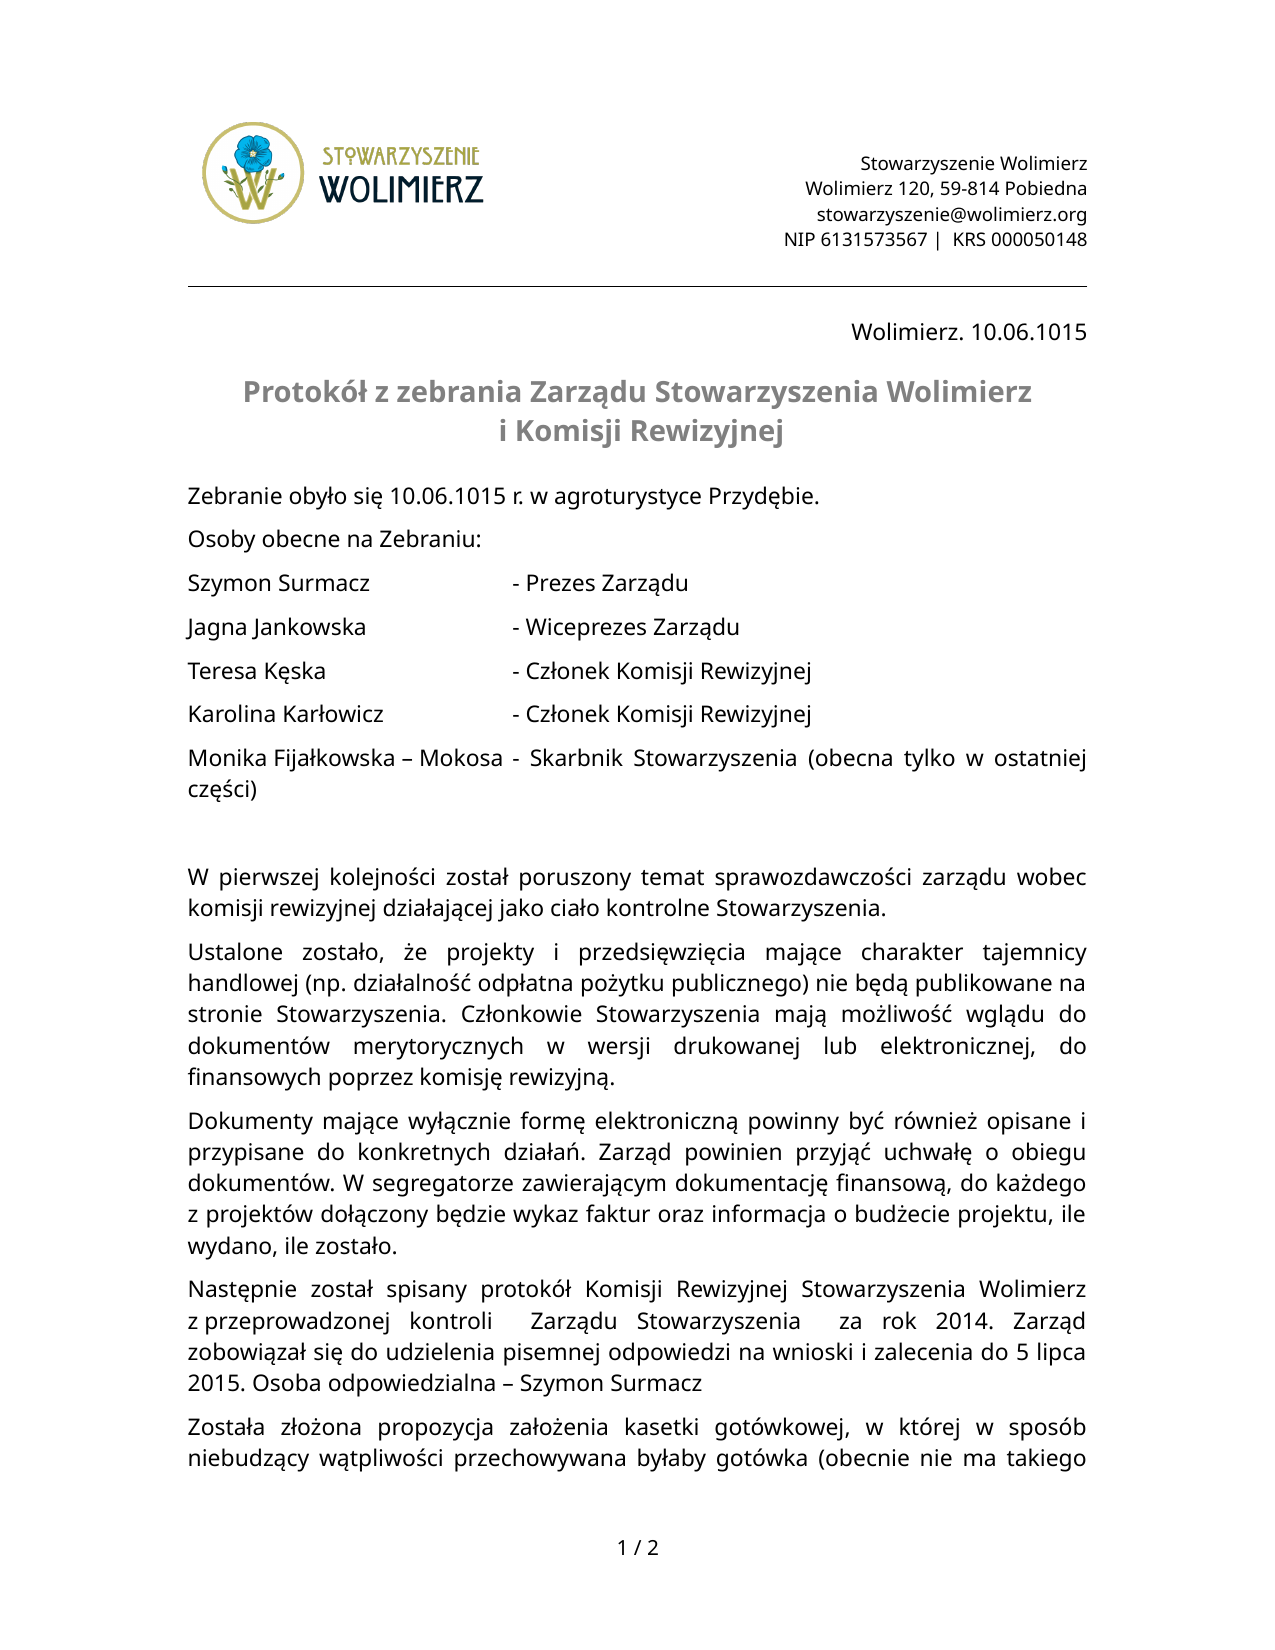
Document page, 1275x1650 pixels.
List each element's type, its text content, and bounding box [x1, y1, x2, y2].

text Następnie został spisany protokół Komisji Rewizyjnej Stowarzyszenia Wolimierz z przeprowadzonej kontroli Zarządu Stowarzyszenia za rok 2014. Zarząd zobowiązał się do udzielenia pisemnej odpowiedzi na wnioski i zalecenia do 5 lipca 2015. Osoba odpowiedzialna – Szymon Surmacz [187, 1273, 1087, 1398]
text Karolina Karłowicz - Członek Komisji Rewizyjnej [187, 698, 1087, 730]
subtitle Protokół z zebrania Zarządu Stowarzyszenia Wolimierz i Komisji Rewizyjnej [187, 371, 1087, 450]
text Ustalone zostało, że projekty i przedsięwzięcia mające charakter tajemnicy handlowej (np. działalność odpłatna pożytku publicznego) nie będą publikowane na stronie Stowarzyszenia. Członkowie Stowarzyszenia mają możliwość wglądu do dokumentów merytorycznych w wersji drukowanej lub elektronicznej, do finansowych poprzez komisję rewizyjną. [187, 936, 1087, 1092]
text W pierwszej kolejności został poruszony temat sprawozdawczości zarządu wobec komisji rewizyjnej działającej jako ciało kontrolne Stowarzyszenia. [187, 861, 1087, 923]
text Wolimierz. 10.06.1015 [187, 316, 1087, 347]
text Została złożona propozycja założenia kasetki gotówkowej, w której w sposób niebudzący wątpliwości przechowywana byłaby gotówka (obecnie nie ma takiego [187, 1411, 1087, 1473]
text Monika Fijałkowska – Mokosa - Skarbnik Stowarzyszenia (obecna tylko w ostatniej części) [187, 742, 1087, 805]
text Zebranie obyło się 10.06.1015 r. w agroturystyce Przydębie. [187, 480, 1087, 511]
text Szymon Surmacz - Prezes Zarządu [187, 567, 1087, 598]
text Dokumenty mające wyłącznie formę elektroniczną powinny być również opisane i przypisane do konkretnych działań. Zarząd powinien przyjąć uchwałę o obiegu dokumentów. W segregatorze zawierającym dokumentację finansową, do każdego z projektów dołączony będzie wykaz faktur oraz informacja o budżecie projektu, ile wydano, ile zostało. [187, 1105, 1087, 1261]
picture [188, 110, 498, 234]
text Teresa Kęska - Członek Komisji Rewizyjnej [187, 655, 1087, 686]
text Osoby obecne na Zebraniu: [187, 523, 1087, 555]
text Jagna Jankowska - Wiceprezes Zarządu [187, 611, 1087, 642]
